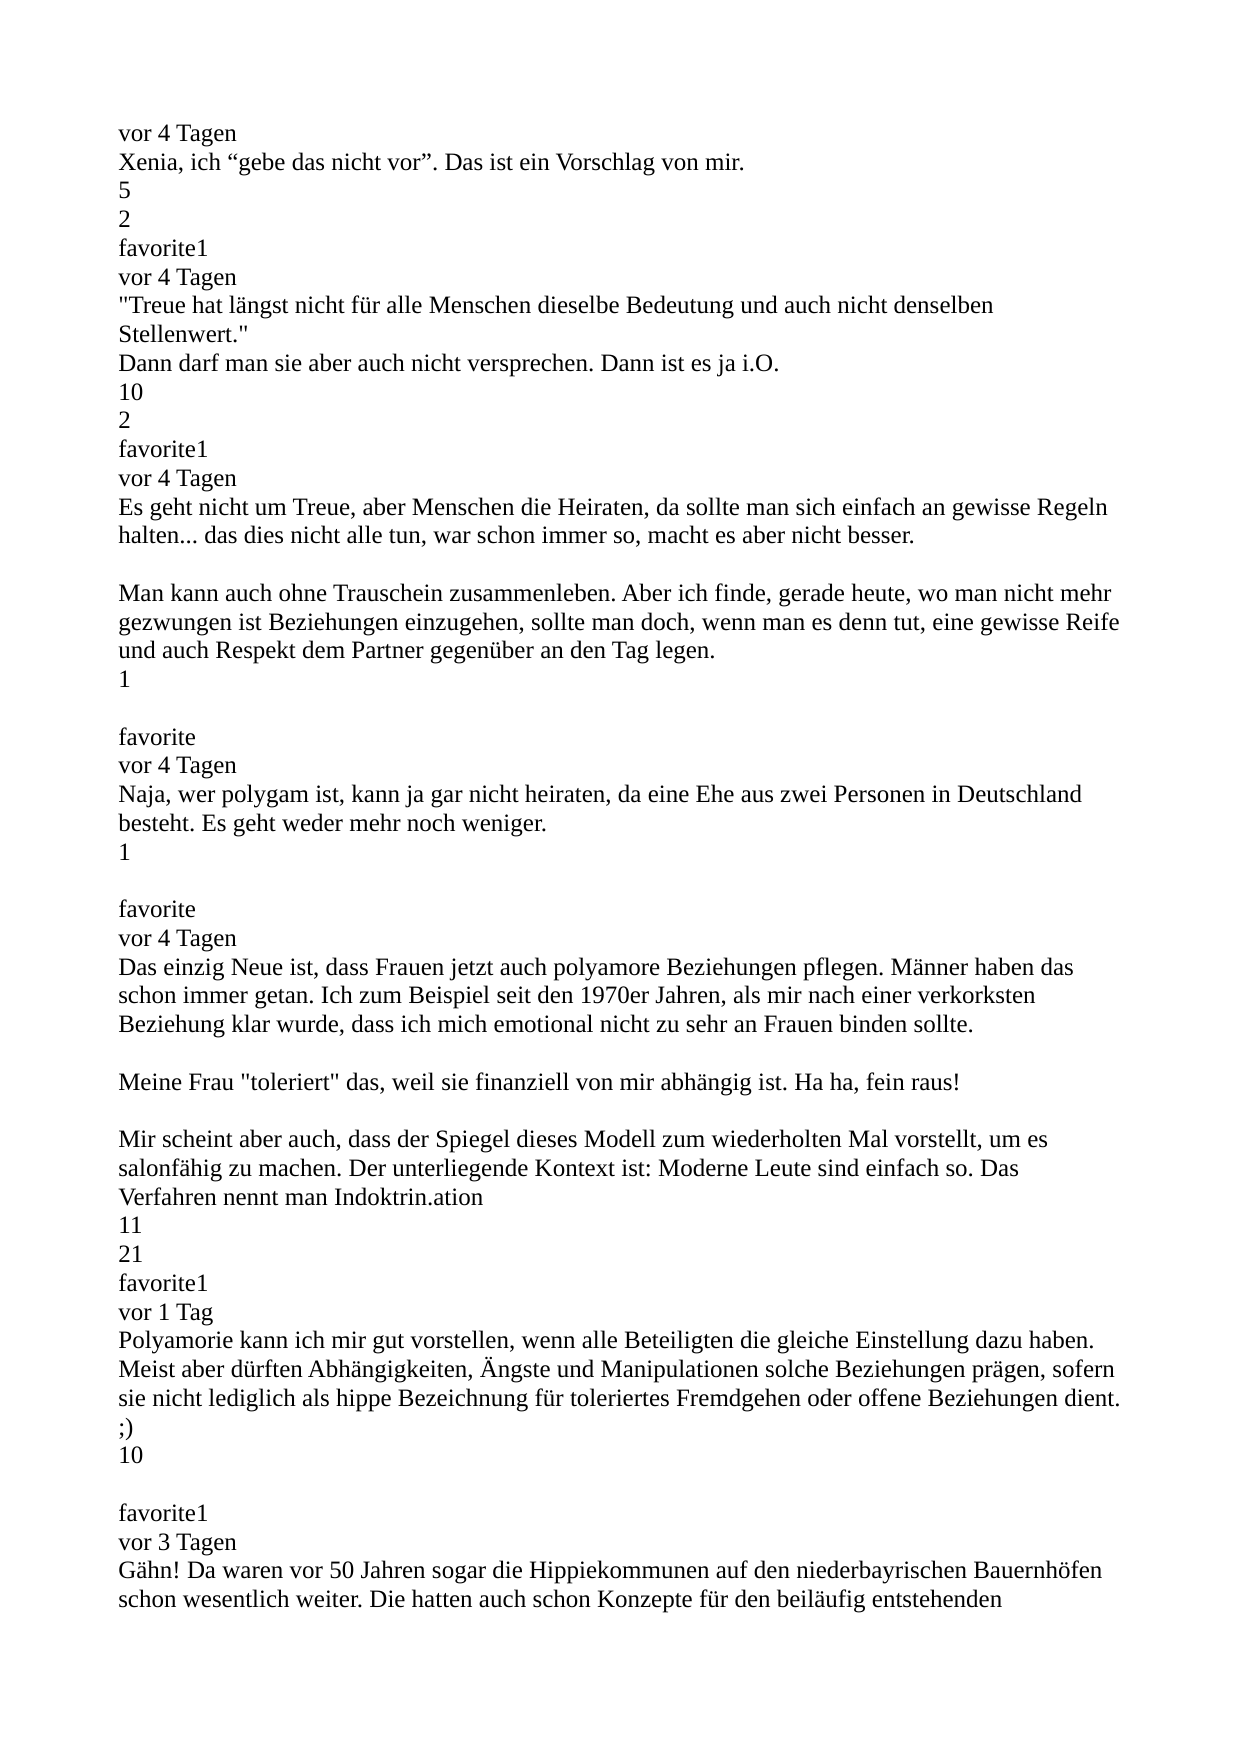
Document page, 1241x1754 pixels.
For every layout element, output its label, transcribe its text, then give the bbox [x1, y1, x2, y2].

text "Treue hat längst nicht für alle Menschen dieselbe Bedeutung und auch nicht denselben Stellenwert." [118, 291, 1122, 348]
text Polyamorie kann ich mir gut vorstellen, wenn alle Beteiligten die gleiche Einstellung dazu haben. Meist aber dürften Abhängigkeiten, Ängste und Manipulationen solche Beziehungen prägen, sofern sie nicht lediglich als hippe Bezeichnung für toleriertes Fremdgehen oder offene Beziehungen dient. [118, 1326, 1122, 1412]
text 2 [118, 204, 1122, 233]
text 10 [118, 1441, 1122, 1469]
text vor 1 Tag [118, 1297, 1122, 1326]
text vor 4 Tagen [118, 262, 1122, 291]
text favorite [118, 894, 1122, 923]
text vor 4 Tagen [118, 923, 1122, 952]
text 5 [118, 176, 1122, 204]
text 11 [118, 1211, 1122, 1239]
text vor 4 Tagen [118, 751, 1122, 779]
text Gähn! Da waren vor 50 Jahren sogar die Hippiekommunen auf den niederbayrischen Bauernhöfen schon wesentlich weiter. Die hatten auch schon Konzepte für den beiläufig entstehenden [118, 1556, 1122, 1613]
text 1 [118, 664, 1122, 693]
text 2 [118, 406, 1122, 434]
text Xenia, ich “gebe das nicht vor”. Das ist ein Vorschlag von mir. [118, 147, 1122, 176]
text Es geht nicht um Treue, aber Menschen die Heiraten, da sollte man sich einfach an gewisse Regeln halten... das dies nicht alle tun, war schon immer so, macht es aber nicht besser. [118, 492, 1122, 549]
text ;) [118, 1412, 1122, 1441]
text Das einzig Neue ist, dass Frauen jetzt auch polyamore Beziehungen pflegen. Männer haben das schon immer getan. Ich zum Beispiel seit den 1970er Jahren, als mir nach einer verkorksten Beziehung klar wurde, dass ich mich emotional nicht zu sehr an Frauen binden sollte. [118, 952, 1122, 1038]
text favorite [118, 722, 1122, 751]
text Naja, wer polygam ist, kann ja gar nicht heiraten, da eine Ehe aus zwei Personen in Deutschland besteht. Es geht weder mehr noch weniger. [118, 779, 1122, 837]
text vor 3 Tagen [118, 1527, 1122, 1556]
text vor 4 Tagen [118, 463, 1122, 492]
text favorite1 [118, 434, 1122, 463]
text Man kann auch ohne Trauschein zusammenleben. Aber ich finde, gerade heute, wo man nicht mehr gezwungen ist Beziehungen einzugehen, sollte man doch, wenn man es denn tut, eine gewisse Reife und auch Respekt dem Partner gegenüber an den Tag legen. [118, 578, 1122, 664]
text favorite1 [118, 1268, 1122, 1297]
text Mir scheint aber auch, dass der Spiegel dieses Modell zum wiederholten Mal vorstellt, um es salonfähig zu machen. Der unterliegende Kontext ist: Moderne Leute sind einfach so. Das Verfahren nennt man Indoktrin.ation [118, 1124, 1122, 1211]
text 10 [118, 377, 1122, 406]
text 1 [118, 837, 1122, 866]
text Meine Frau "toleriert" das, weil sie finanziell von mir abhängig ist. Ha ha, fein raus! [118, 1067, 1122, 1096]
text Dann darf man sie aber auch nicht versprechen. Dann ist es ja i.O. [118, 348, 1122, 377]
text favorite1 [118, 1498, 1122, 1527]
text favorite1 [118, 233, 1122, 262]
text vor 4 Tagen [118, 118, 1122, 147]
text 21 [118, 1239, 1122, 1268]
